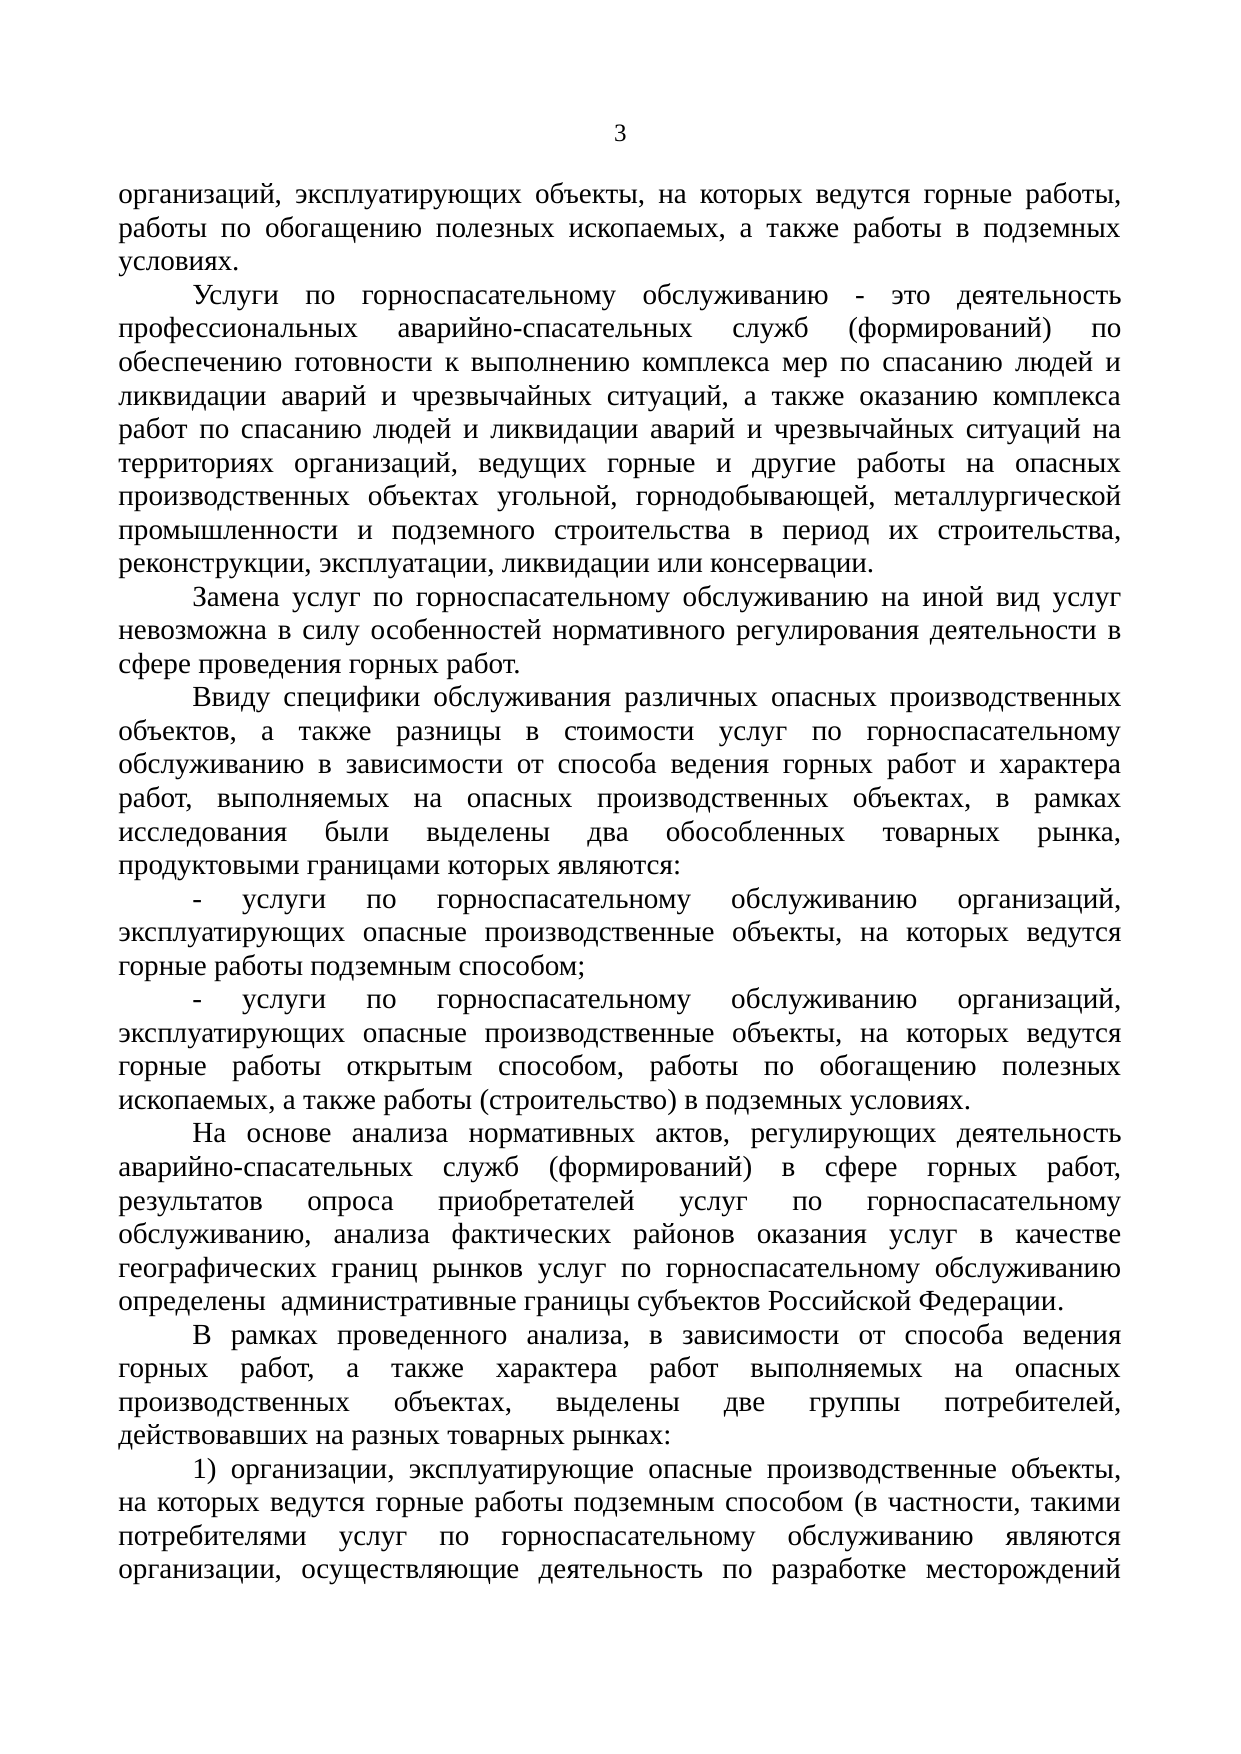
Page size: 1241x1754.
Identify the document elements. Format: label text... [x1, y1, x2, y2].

text - услуги по горноспасательному обслуживанию организаций, эксплуатирующих опасные производственные объекты, на которых ведутся горные работы открытым способом, работы по обогащению полезных ископаемых, а также работы (строительство) в подземных условиях. [118, 981, 1122, 1116]
text На основе анализа нормативных актов, регулирующих деятельность аварийно-спасательных служб (формирований) в сфере горных работ, результатов опроса приобретателей услуг по горноспасательному обслуживанию, анализа фактических районов оказания услуг в качестве географических границ рынков услуг по горноспасательному обслуживанию определены административные границы субъектов Российской Федерации. [118, 1116, 1122, 1317]
text Услуги по горноспасательному обслуживанию - это деятельность профессиональных аварийно-спасательных служб (формирований) по обеспечению готовности к выполнению комплекса мер по спасанию людей и ликвидации аварий и чрезвычайных ситуаций, а также оказанию комплекса работ по спасанию людей и ликвидации аварий и чрезвычайных ситуаций на территориях организаций, ведущих горные и другие работы на опасных производственных объектах угольной, горнодобывающей, металлургической промышленности и подземного строительства в период их строительства, реконструкции, эксплуатации, ликвидации или консервации. [118, 277, 1122, 579]
text В рамках проведенного анализа, в зависимости от способа ведения горных работ, а также характера работ выполняемых на опасных производственных объектах, выделены две группы потребителей, действовавших на разных товарных рынках: [118, 1317, 1122, 1451]
text - услуги по горноспасательному обслуживанию организаций, эксплуатирующих опасные производственные объекты, на которых ведутся горные работы подземным способом; [118, 881, 1122, 981]
text 1) организации, эксплуатирующие опасные производственные объекты, на которых ведутся горные работы подземным способом (в частности, такими потребителями услуг по горноспасательному обслуживанию являются организации, осуществляющие деятельность по разработке месторождений [118, 1451, 1122, 1585]
text Ввиду специфики обслуживания различных опасных производственных объектов, а также разницы в стоимости услуг по горноспасательному обслуживанию в зависимости от способа ведения горных работ и характера работ, выполняемых на опасных производственных объектах, в рамках исследования были выделены два обособленных товарных рынка, продуктовыми границами которых являются: [118, 679, 1122, 881]
text организаций, эксплуатирующих объекты, на которых ведутся горные работы, работы по обогащению полезных ископаемых, а также работы в подземных условиях. [118, 176, 1122, 277]
text Замена услуг по горноспасательному обслуживанию на иной вид услуг невозможна в силу особенностей нормативного регулирования деятельности в сфере проведения горных работ. [118, 579, 1122, 679]
